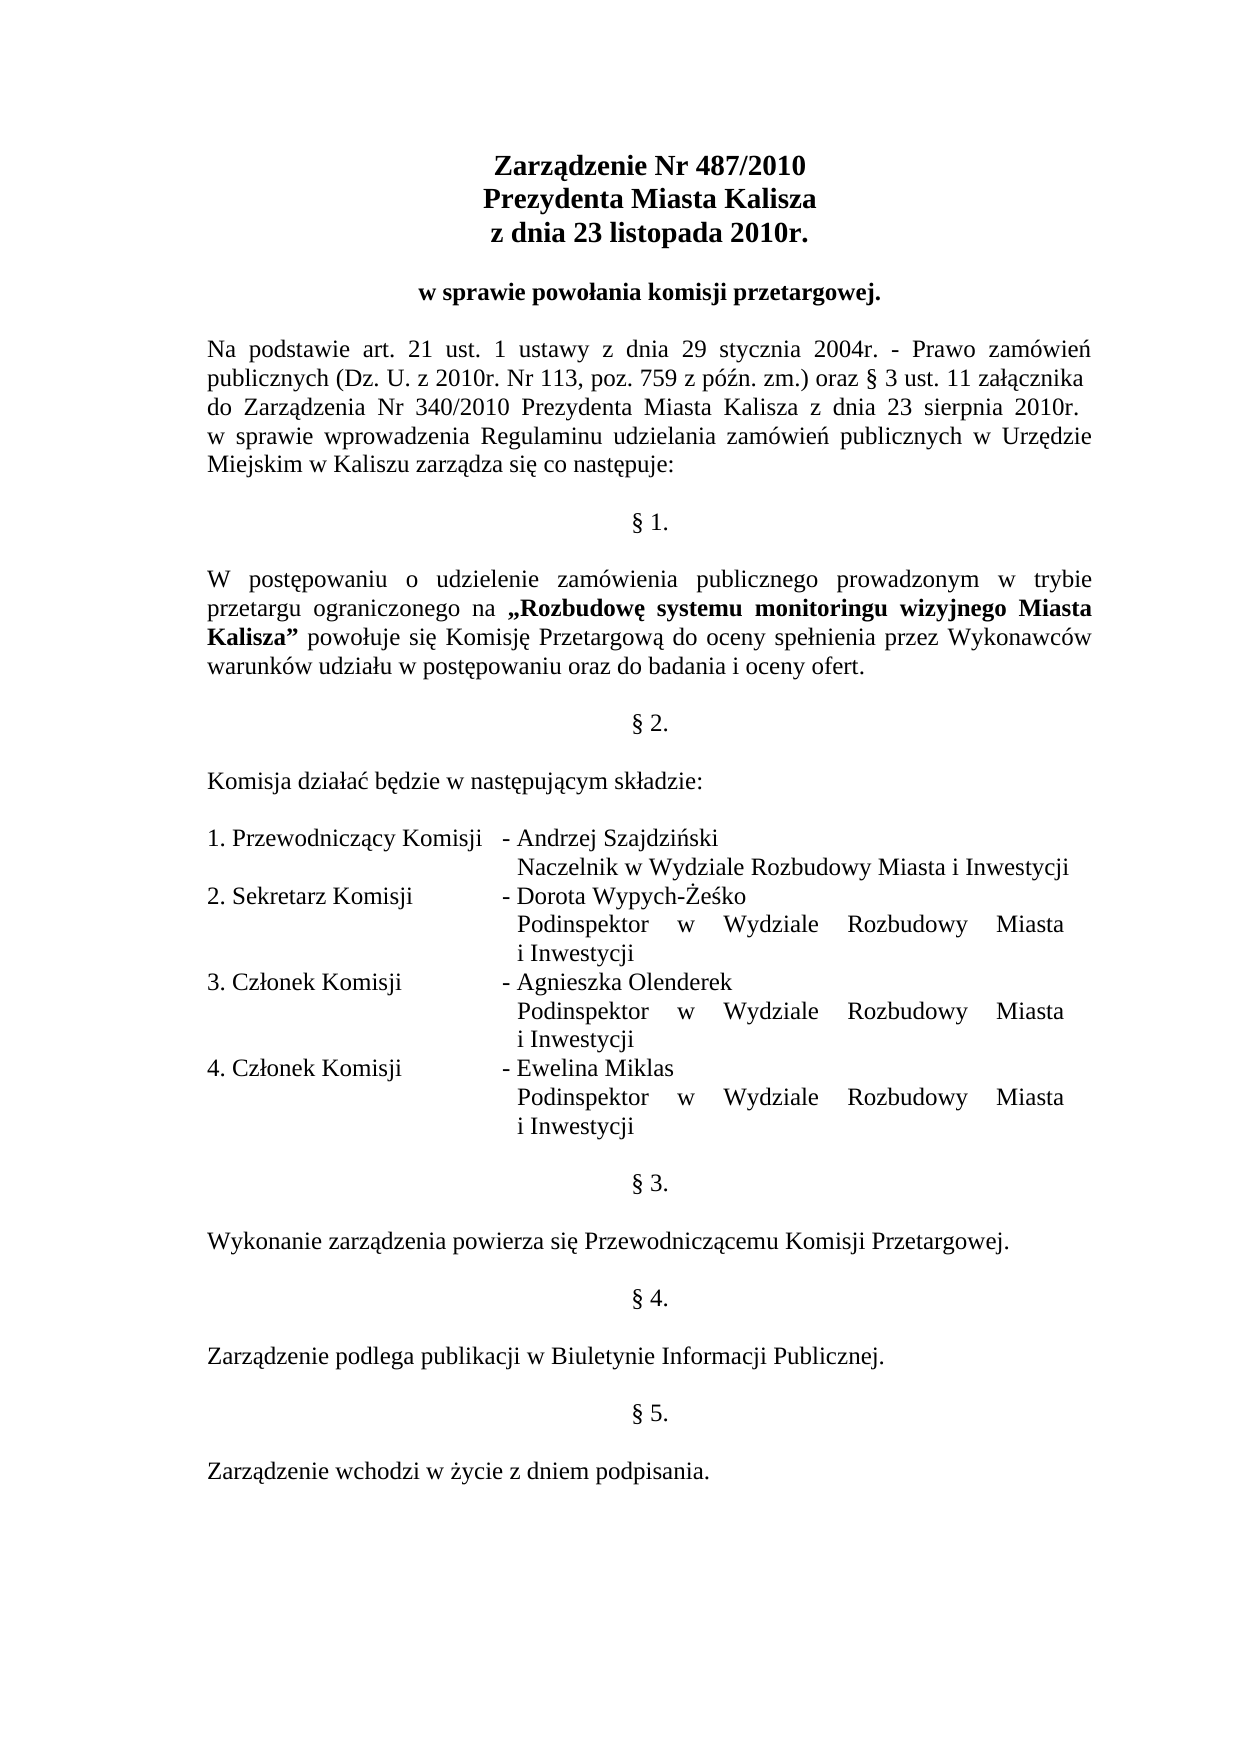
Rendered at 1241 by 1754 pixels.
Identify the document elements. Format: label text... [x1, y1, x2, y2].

text w sprawie powołania komisji przetargowej. [207, 277, 1092, 306]
text 4. Członek Komisji - Ewelina Miklas [207, 1053, 1092, 1082]
text § 5. [207, 1398, 1092, 1427]
text 2. Sekretarz Komisji - Dorota Wypych-Żeśko [207, 881, 1092, 909]
text Podinspektor w Wydziale Rozbudowy Miasta i Inwestycji [517, 1082, 1092, 1139]
text § 1. [207, 507, 1092, 536]
text 3. Członek Komisji - Agnieszka Olenderek [207, 967, 1092, 996]
text Podinspektor w Wydziale Rozbudowy Miasta i Inwestycji [517, 909, 1092, 967]
text 1. Przewodniczący Komisji - Andrzej Szajdziński [207, 823, 1092, 852]
text Zarządzenie Nr 487/2010 Prezydenta Miasta Kalisza z dnia 23 listopada 2010r. [207, 148, 1092, 248]
text § 4. [207, 1283, 1092, 1312]
text Zarządzenie wchodzi w życie z dniem podpisania. [207, 1456, 1092, 1484]
text Naczelnik w Wydziale Rozbudowy Miasta i Inwestycji [517, 852, 1092, 881]
text Zarządzenie podlega publikacji w Biuletynie Informacji Publicznej. [207, 1341, 1092, 1369]
text W postępowaniu o udzielenie zamówienia publicznego prowadzonym w trybie przetargu ograniczonego na „Rozbudowę systemu monitoringu wizyjnego Miasta Kalisza” powołuje się Komisję Przetargową do oceny spełnienia przez Wykonawców warunków udziału w postępowaniu oraz do badania i oceny ofert. [207, 564, 1092, 679]
text § 2. [207, 708, 1092, 737]
text Wykonanie zarządzenia powierza się Przewodniczącemu Komisji Przetargowej. [207, 1226, 1092, 1254]
text § 3. [207, 1168, 1092, 1197]
text Na podstawie art. 21 ust. 1 ustawy z dnia 29 stycznia 2004r. - Prawo zamówień publicznych (Dz. U. z 2010r. Nr 113, poz. 759 z późn. zm.) oraz § 3 ust. 11 załącznika do Zarządzenia Nr 340/2010 Prezydenta Miasta Kalisza z dnia 23 sierpnia 2010r. w sprawie wprowadzenia Regulaminu udzielania zamówień publicznych w Urzędzie Miejskim w Kaliszu zarządza się co następuje: [207, 334, 1092, 478]
text Komisja działać będzie w następującym składzie: [207, 766, 1092, 794]
text Podinspektor w Wydziale Rozbudowy Miasta i Inwestycji [517, 996, 1092, 1053]
